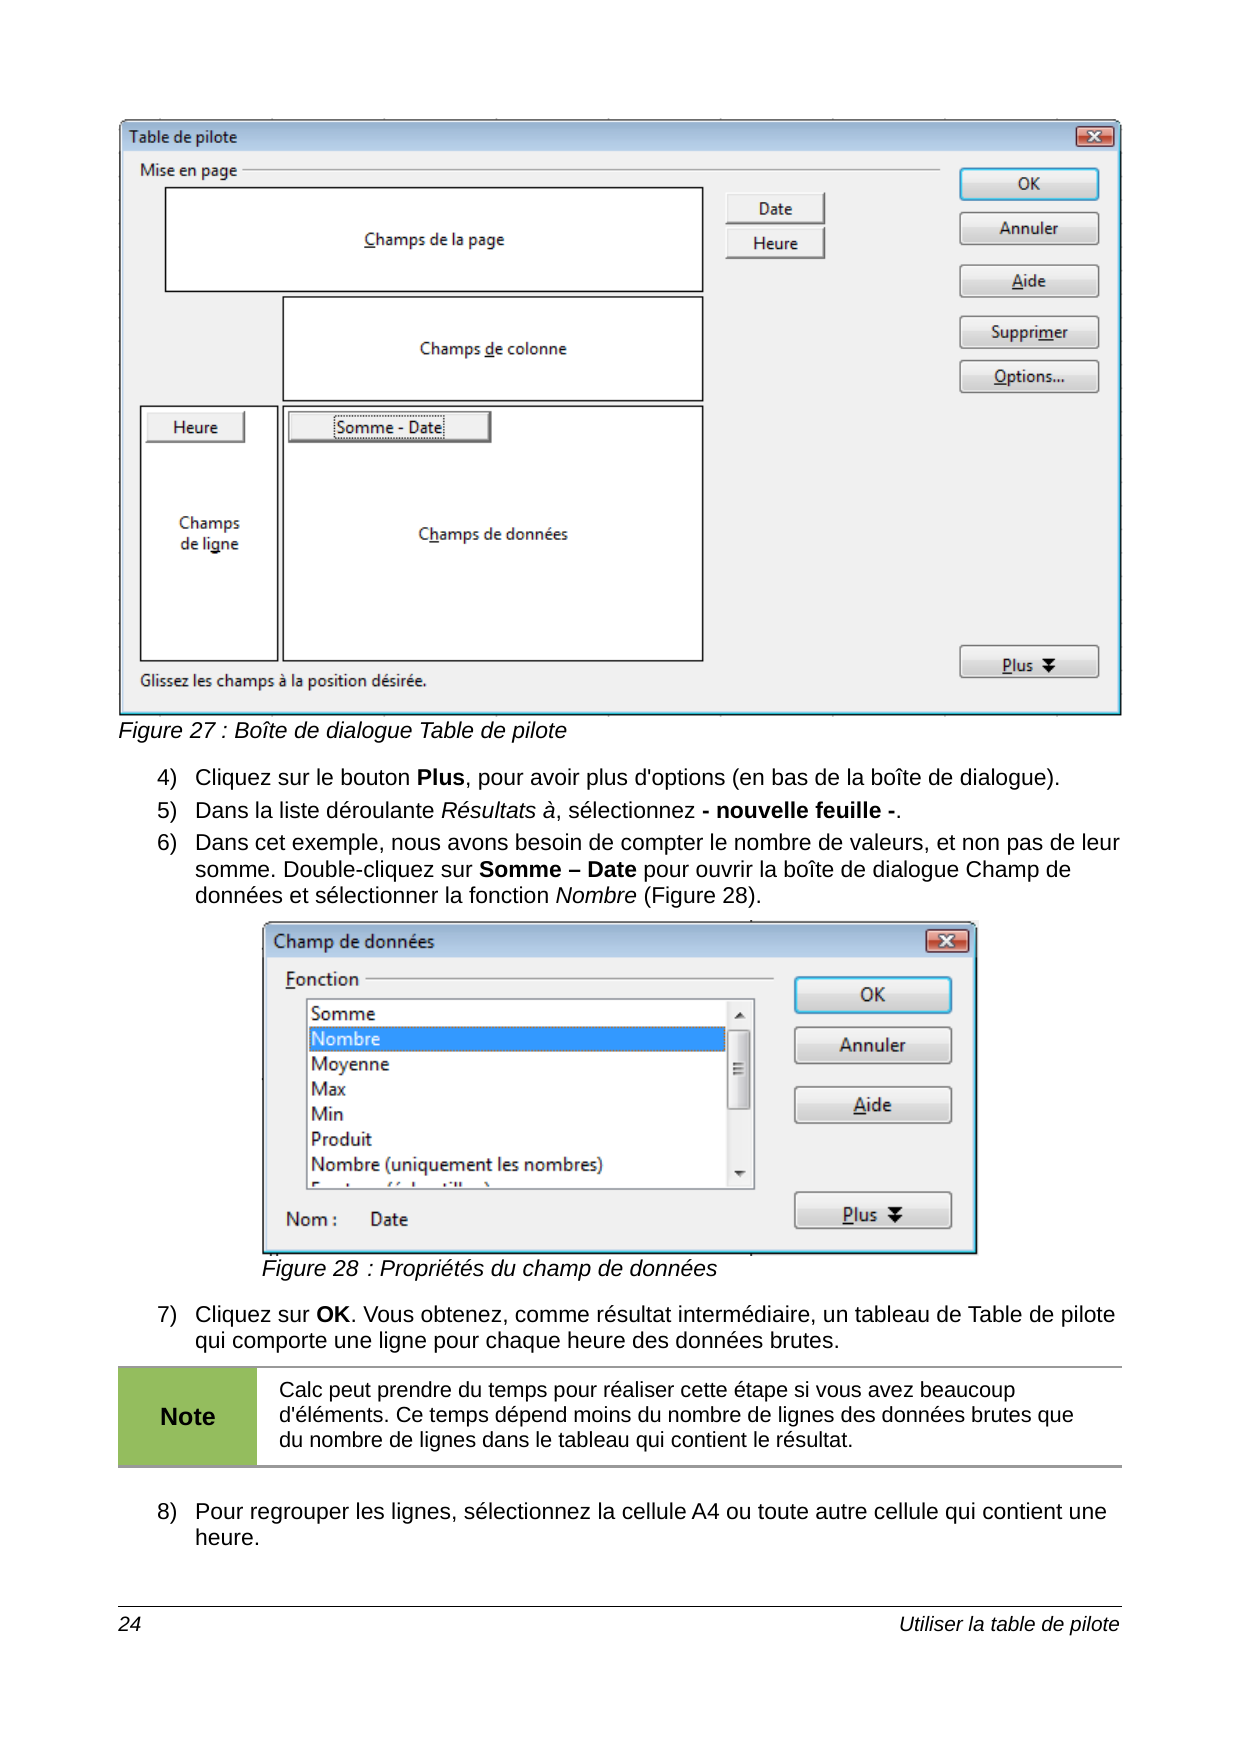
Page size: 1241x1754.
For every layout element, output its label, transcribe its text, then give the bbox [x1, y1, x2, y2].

table_header Calc peut prendre du temps pour réaliser cette étape si vous avez beaucoup d'éléments. Ce temps dépend moins du nombre de lignes des données brutes que du nombre de lignes dans le tableau qui contient le résultat. [258, 1368, 1122, 1465]
list Dans cet exemple, nous avons besoin de compter le nombre de valeurs, et non pas de leur somme. Double-cliquez sur Somme – Date pour ouvrir la boîte de dialogue Champ de données et sélectionner la fonction Nombre (Figure 28). [177, 829, 1122, 908]
list Cliquez sur OK. Vous obtenez, comme résultat intermédiaire, un tableau de Table de pilote qui comporte une ligne pour chaque heure des données brutes. [177, 1301, 1122, 1354]
list Cliquez sur le bouton Plus, pour avoir plus d'options (en bas de la boîte de dialogue). [177, 764, 1122, 790]
list Pour regrouper les lignes, sélectionnez la cellule A4 ou toute autre cellule qui contient une heure. [177, 1498, 1122, 1550]
picture [118, 118, 1123, 717]
text Figure 28 : Propriétés du champ de données [262, 1256, 979, 1282]
text Figure 27 : Boîte de dialogue Table de pilote [118, 717, 1122, 743]
list Dans la liste déroulante Résultats à, sélectionnez - nouvelle feuille -. [177, 797, 1122, 823]
picture [261, 920, 979, 1256]
table_header Note [118, 1368, 257, 1465]
